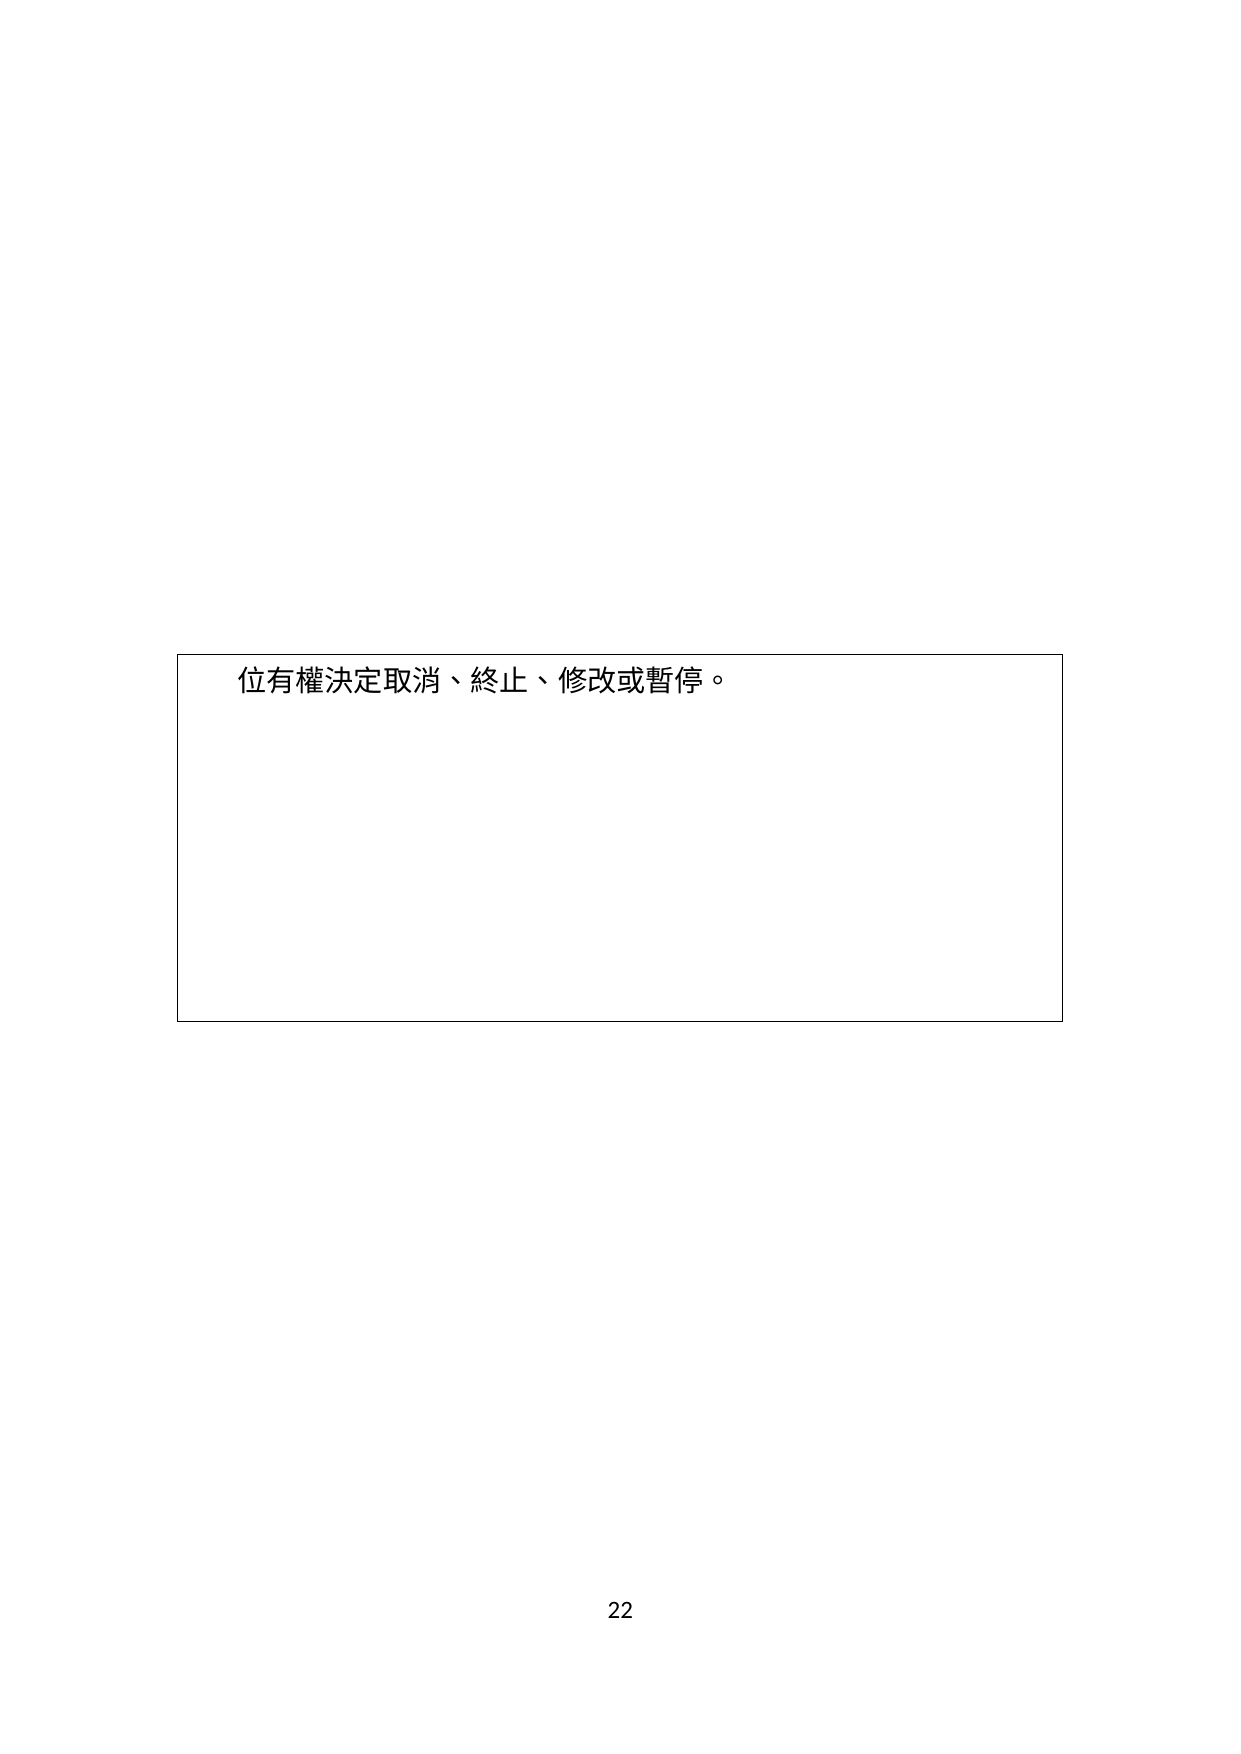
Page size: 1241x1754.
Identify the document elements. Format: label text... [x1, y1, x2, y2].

text 位有權決定取消、終止、修改或暫停。 [178, 655, 1062, 699]
